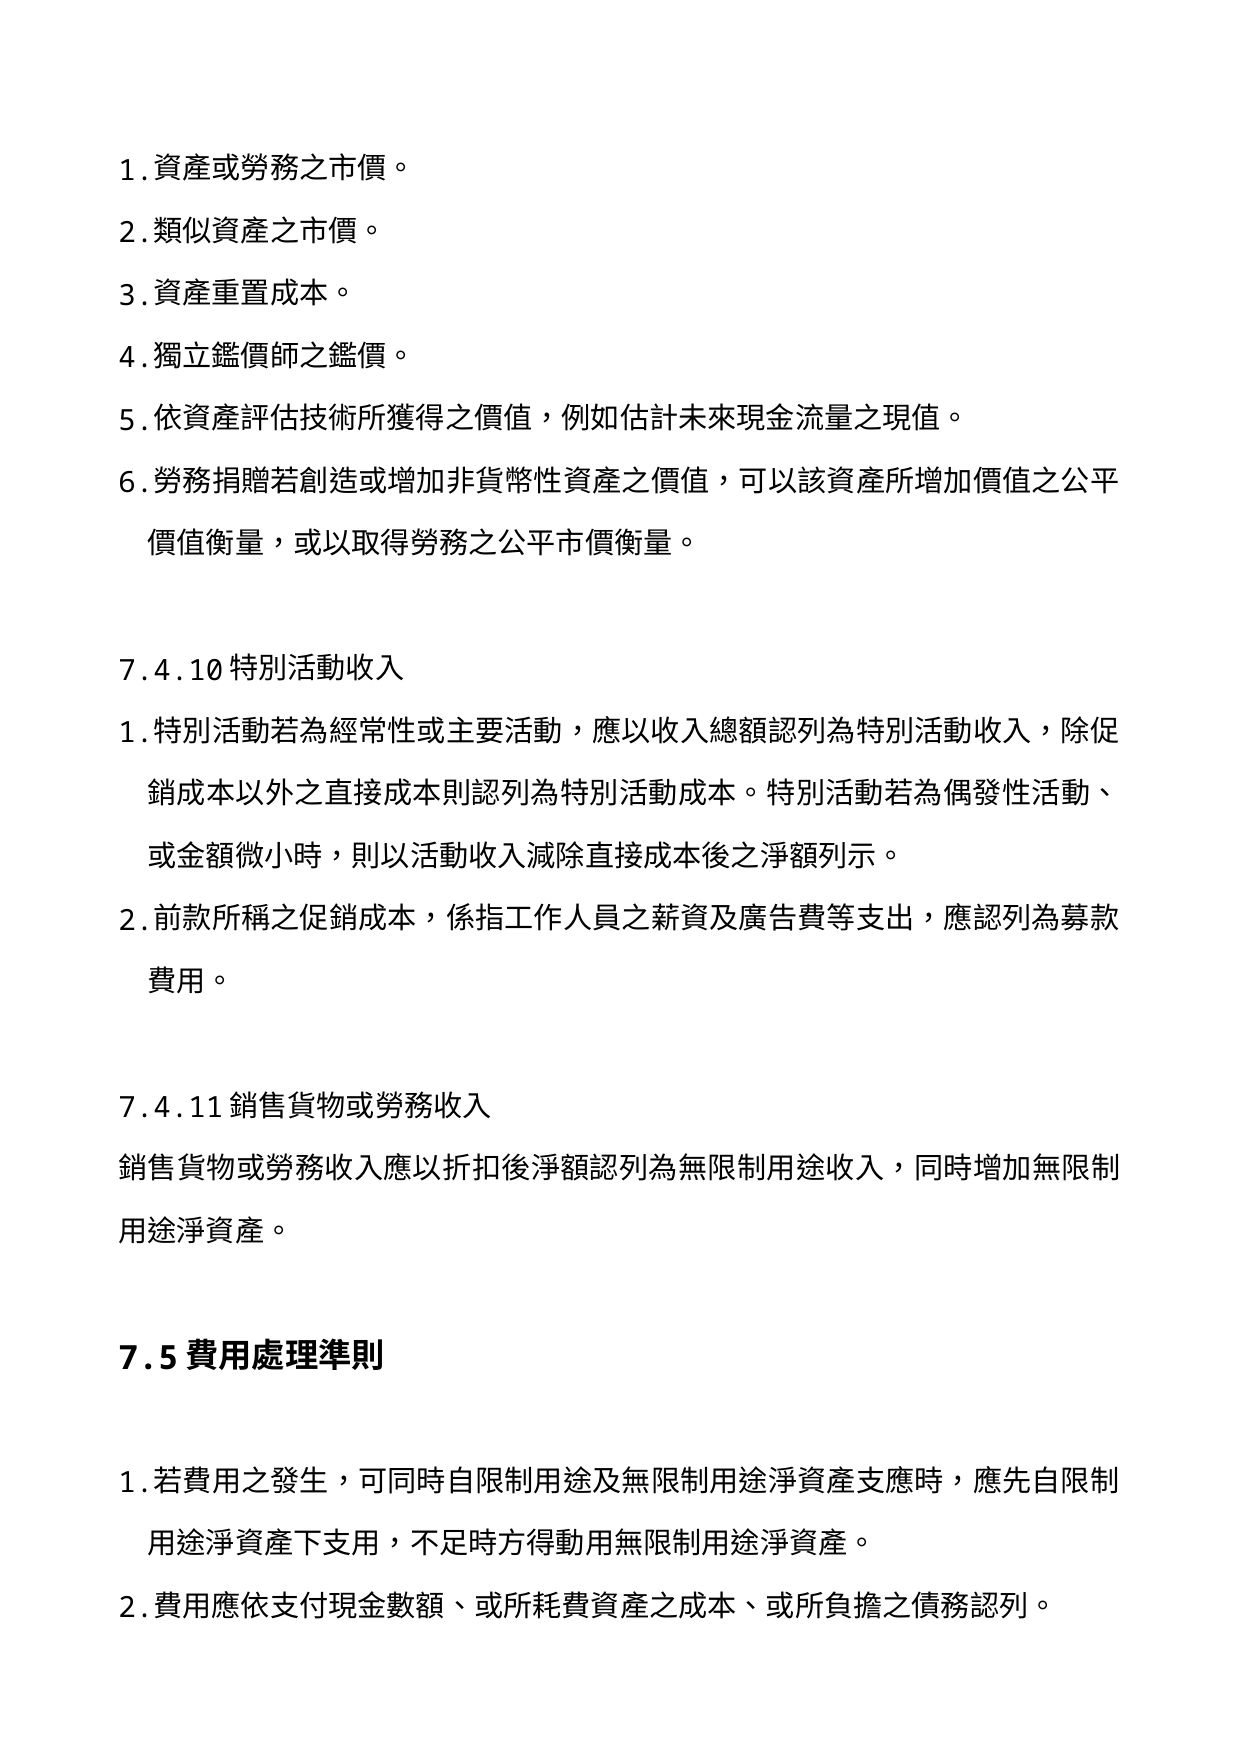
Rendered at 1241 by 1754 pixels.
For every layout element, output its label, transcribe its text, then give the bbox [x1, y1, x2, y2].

text 7.4.10特別活動收入 [118, 627, 1122, 689]
text 1.特別活動若為經常性或主要活動，應以收入總額認列為特別活動收入，除促銷成本以外之直接成本則認列為特別活動成本。特別活動若為偶發性活動、或金額微小時，則以活動收入減除直接成本後之淨額列示。 [118, 689, 1122, 877]
text 5.依資產評估技術所獲得之價值，例如估計未來現金流量之現值。 [118, 377, 1122, 439]
text 6.勞務捐贈若創造或增加非貨幣性資產之價值，可以該資產所增加價值之公平價值衡量，或以取得勞務之公平市價衡量。 [118, 439, 1122, 564]
text 1.若費用之發生，可同時自限制用途及無限制用途淨資產支應時，應先自限制用途淨資產下支用，不足時方得動用無限制用途淨資產。 [118, 1439, 1122, 1564]
text 1.資產或勞務之市價。 [118, 127, 1122, 189]
text 3.資產重置成本。 [118, 252, 1122, 314]
text 7.4.11銷售貨物或勞務收入 [118, 1064, 1122, 1127]
text 銷售貨物或勞務收入應以折扣後淨額認列為無限制用途收入，同時增加無限制用途淨資產。 [118, 1127, 1122, 1252]
text 4.獨立鑑價師之鑑價。 [118, 314, 1122, 377]
text 7.5費用處理準則 [118, 1314, 1122, 1377]
text 2.費用應依支付現金數額、或所耗費資產之成本、或所負擔之債務認列。 [118, 1564, 1122, 1627]
text 2.類似資產之市價。 [118, 189, 1122, 252]
text 2.前款所稱之促銷成本，係指工作人員之薪資及廣告費等支出，應認列為募款費用。 [118, 877, 1122, 1002]
